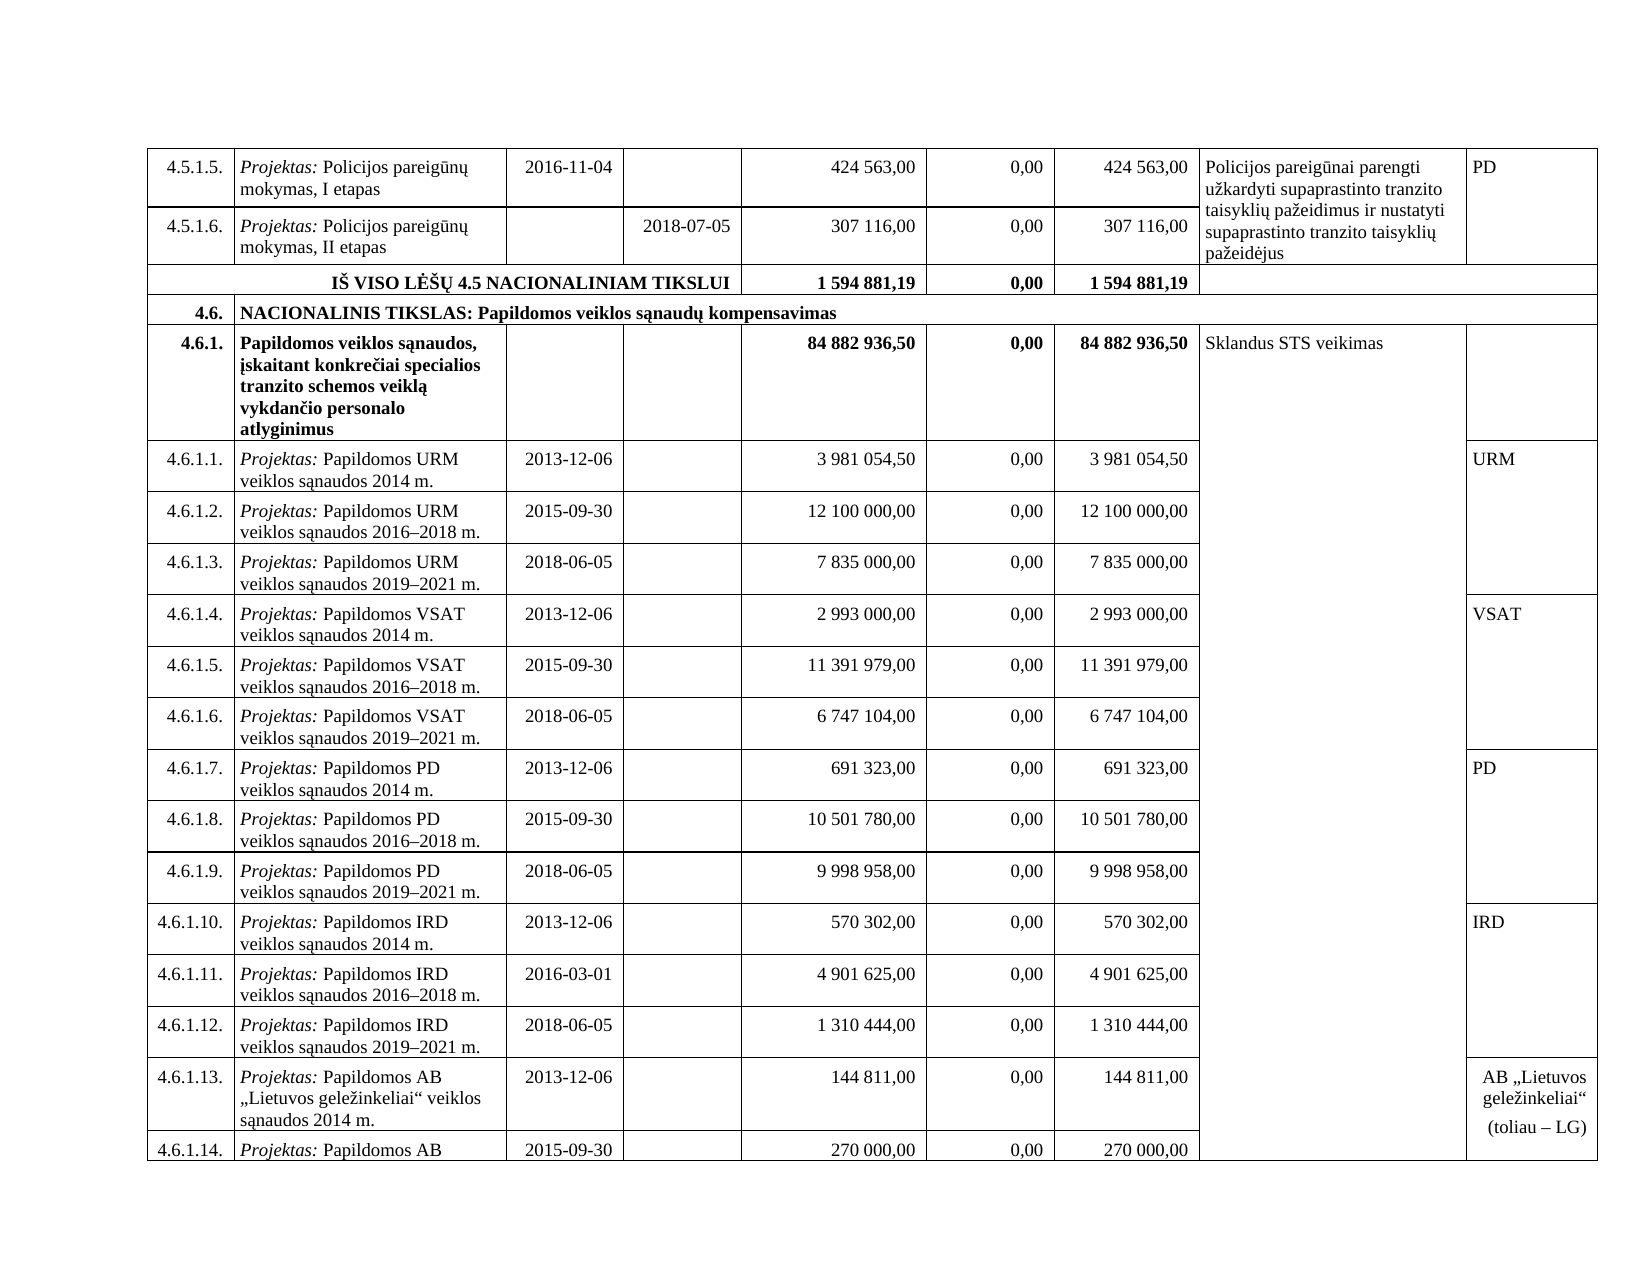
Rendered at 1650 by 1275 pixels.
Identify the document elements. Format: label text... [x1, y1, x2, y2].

table_cell [507, 325, 623, 440]
table_cell AB „Lietuvos geležinkeliai“ (toliau – LG) [1467, 1058, 1597, 1160]
table_cell 570 302,00 [742, 904, 926, 954]
table_cell Projektas: Papildomos AB „Lietuvos geležinkeliai“ veiklos sąnaudos 2014 m. [235, 1058, 506, 1130]
table_cell [1200, 265, 1597, 294]
table_cell [624, 595, 741, 646]
table_cell 0,00 [927, 265, 1054, 294]
table_cell 0,00 [927, 698, 1054, 748]
table_cell [624, 1007, 741, 1057]
table_cell 691 323,00 [742, 750, 926, 800]
table_cell Policijos pareigūnai parengti užkardyti supaprastinto tranzito taisyklių pažeidimus ir nustatyti supaprastinto tranzito taisyklių pažeidėjus [1200, 149, 1466, 264]
table_cell 4.6.1. [148, 325, 234, 440]
table_cell 270 000,00 [742, 1131, 926, 1160]
table_cell 0,00 [927, 853, 1054, 903]
table_cell [624, 698, 741, 748]
table_cell [624, 955, 741, 1006]
table_cell 4.5.1.6. [148, 208, 234, 264]
table_cell 2013-12-06 [507, 1058, 623, 1130]
table_cell 4.6.1.1. [148, 441, 234, 491]
table_cell 9 998 958,00 [742, 853, 926, 903]
table_cell 6 747 104,00 [1055, 698, 1199, 748]
table_cell 2016-11-04 [507, 149, 623, 206]
table_cell 1 310 444,00 [742, 1007, 926, 1057]
table_cell 10 501 780,00 [742, 801, 926, 851]
table_cell 2013-12-06 [507, 441, 623, 491]
table_cell 0,00 [927, 904, 1054, 954]
table_cell Projektas: Policijos pareigūnų mokymas, I etapas [235, 149, 506, 206]
table_cell 7 835 000,00 [742, 544, 926, 594]
table_cell 144 811,00 [742, 1058, 926, 1130]
table_cell 4.6.1.6. [148, 698, 234, 748]
table_cell 2018-07-05 [624, 208, 741, 264]
table_cell [624, 1131, 741, 1160]
table_cell 0,00 [927, 955, 1054, 1006]
table_cell [1467, 325, 1597, 440]
table_cell 11 391 979,00 [1055, 647, 1199, 697]
table_cell [624, 647, 741, 697]
table_cell 424 563,00 [742, 149, 926, 206]
table_cell 2016-03-01 [507, 955, 623, 1006]
table_cell 4.6.1.9. [148, 853, 234, 903]
table_cell 2018-06-05 [507, 1007, 623, 1057]
table_cell 2018-06-05 [507, 853, 623, 903]
table_cell 4.6.1.4. [148, 595, 234, 646]
table_cell Sklandus STS veikimas [1200, 325, 1466, 1160]
table_cell Projektas: Papildomos URM veiklos sąnaudos 2019–2021 m. [235, 544, 506, 594]
table_cell 691 323,00 [1055, 750, 1199, 800]
table_cell 0,00 [927, 441, 1054, 491]
table_cell 0,00 [927, 325, 1054, 440]
table_cell [624, 325, 741, 440]
table_cell [624, 492, 741, 543]
table_cell 0,00 [927, 1007, 1054, 1057]
table_cell IŠ VISO LĖŠŲ 4.5 NACIONALINIAM TIKSLUI [148, 265, 741, 294]
table_cell 12 100 000,00 [1055, 492, 1199, 543]
table_cell URM [1467, 441, 1597, 594]
table_cell 2013-12-06 [507, 750, 623, 800]
table_cell 3 981 054,50 [1055, 441, 1199, 491]
table_cell Projektas: Papildomos PD veiklos sąnaudos 2016–2018 m. [235, 801, 506, 851]
table_cell 84 882 936,50 [1055, 325, 1199, 440]
table_cell 4.6.1.3. [148, 544, 234, 594]
table_cell 2013-12-06 [507, 595, 623, 646]
table_cell 4 901 625,00 [742, 955, 926, 1006]
table_cell 0,00 [927, 647, 1054, 697]
table_cell 2015-09-30 [507, 492, 623, 543]
table_cell 0,00 [927, 492, 1054, 543]
table_cell 2018-06-05 [507, 544, 623, 594]
table_cell 307 116,00 [742, 208, 926, 264]
table_cell [624, 904, 741, 954]
table_cell 0,00 [927, 1058, 1054, 1130]
table_cell 307 116,00 [1055, 208, 1199, 264]
table_cell 0,00 [927, 544, 1054, 594]
table_cell VSAT [1467, 595, 1597, 748]
table_cell 2018-06-05 [507, 698, 623, 748]
table_cell IRD [1467, 904, 1597, 1057]
table_cell 2015-09-30 [507, 647, 623, 697]
table_cell 424 563,00 [1055, 149, 1199, 206]
table_cell Projektas: Papildomos URM veiklos sąnaudos 2014 m. [235, 441, 506, 491]
table_cell 0,00 [927, 595, 1054, 646]
table_cell 4.6. [148, 295, 234, 324]
table_cell 2015-09-30 [507, 1131, 623, 1160]
table_cell Projektas: Papildomos IRD veiklos sąnaudos 2016–2018 m. [235, 955, 506, 1006]
table_cell Projektas: Policijos pareigūnų mokymas, II etapas [235, 208, 506, 264]
table_cell 2 993 000,00 [1055, 595, 1199, 646]
table_cell [507, 208, 623, 264]
table_cell 11 391 979,00 [742, 647, 926, 697]
table_cell 4.6.1.12. [148, 1007, 234, 1057]
table_cell 570 302,00 [1055, 904, 1199, 954]
table_cell [624, 853, 741, 903]
table_cell 270 000,00 [1055, 1131, 1199, 1160]
table_cell 2 993 000,00 [742, 595, 926, 646]
table_cell 0,00 [927, 1131, 1054, 1160]
table_cell [624, 149, 741, 206]
table_cell Projektas: Papildomos IRD veiklos sąnaudos 2019–2021 m. [235, 1007, 506, 1057]
table_cell [624, 750, 741, 800]
table_cell 4.6.1.14. [148, 1131, 234, 1160]
table_cell NACIONALINIS TIKSLAS: Papildomos veiklos sąnaudų kompensavimas [235, 295, 1597, 324]
table_cell Projektas: Papildomos IRD veiklos sąnaudos 2014 m. [235, 904, 506, 954]
table_cell 4.6.1.7. [148, 750, 234, 800]
table_cell 3 981 054,50 [742, 441, 926, 491]
table_cell [624, 544, 741, 594]
table_cell 2013-12-06 [507, 904, 623, 954]
table_cell 9 998 958,00 [1055, 853, 1199, 903]
table_cell 0,00 [927, 750, 1054, 800]
table_cell 6 747 104,00 [742, 698, 926, 748]
table_cell 4.6.1.11. [148, 955, 234, 1006]
table_cell Projektas: Papildomos PD veiklos sąnaudos 2014 m. [235, 750, 506, 800]
table_cell 4.5.1.5. [148, 149, 234, 206]
table_cell 10 501 780,00 [1055, 801, 1199, 851]
table_cell 12 100 000,00 [742, 492, 926, 543]
table_cell 4.6.1.8. [148, 801, 234, 851]
table_cell [624, 441, 741, 491]
table_cell 7 835 000,00 [1055, 544, 1199, 594]
table_cell 0,00 [927, 801, 1054, 851]
table_cell 1 594 881,19 [742, 265, 926, 294]
table_cell 0,00 [927, 208, 1054, 264]
table_cell Projektas: Papildomos VSAT veiklos sąnaudos 2019–2021 m. [235, 698, 506, 748]
table_cell 4.6.1.10. [148, 904, 234, 954]
table_cell 4.6.1.13. [148, 1058, 234, 1130]
table_cell 1 594 881,19 [1055, 265, 1199, 294]
table_cell [624, 1058, 741, 1130]
table_cell 2015-09-30 [507, 801, 623, 851]
table_cell Projektas: Papildomos AB [235, 1131, 506, 1160]
table_cell PD [1467, 149, 1597, 264]
table_cell Projektas: Papildomos VSAT veiklos sąnaudos 2016–2018 m. [235, 647, 506, 697]
table_cell PD [1467, 750, 1597, 903]
table_cell 4.6.1.2. [148, 492, 234, 543]
table_cell 84 882 936,50 [742, 325, 926, 440]
table_cell Papildomos veiklos sąnaudos, įskaitant konkrečiai specialios tranzito schemos veiklą vykdančio personalo atlyginimus [235, 325, 506, 440]
table_cell 144 811,00 [1055, 1058, 1199, 1130]
table_cell Projektas: Papildomos PD veiklos sąnaudos 2019–2021 m. [235, 853, 506, 903]
table_cell Projektas: Papildomos URM veiklos sąnaudos 2016–2018 m. [235, 492, 506, 543]
table_cell 1 310 444,00 [1055, 1007, 1199, 1057]
table_cell 4 901 625,00 [1055, 955, 1199, 1006]
table_cell 4.6.1.5. [148, 647, 234, 697]
table_cell 0,00 [927, 149, 1054, 206]
table_cell [624, 801, 741, 851]
table_cell Projektas: Papildomos VSAT veiklos sąnaudos 2014 m. [235, 595, 506, 646]
